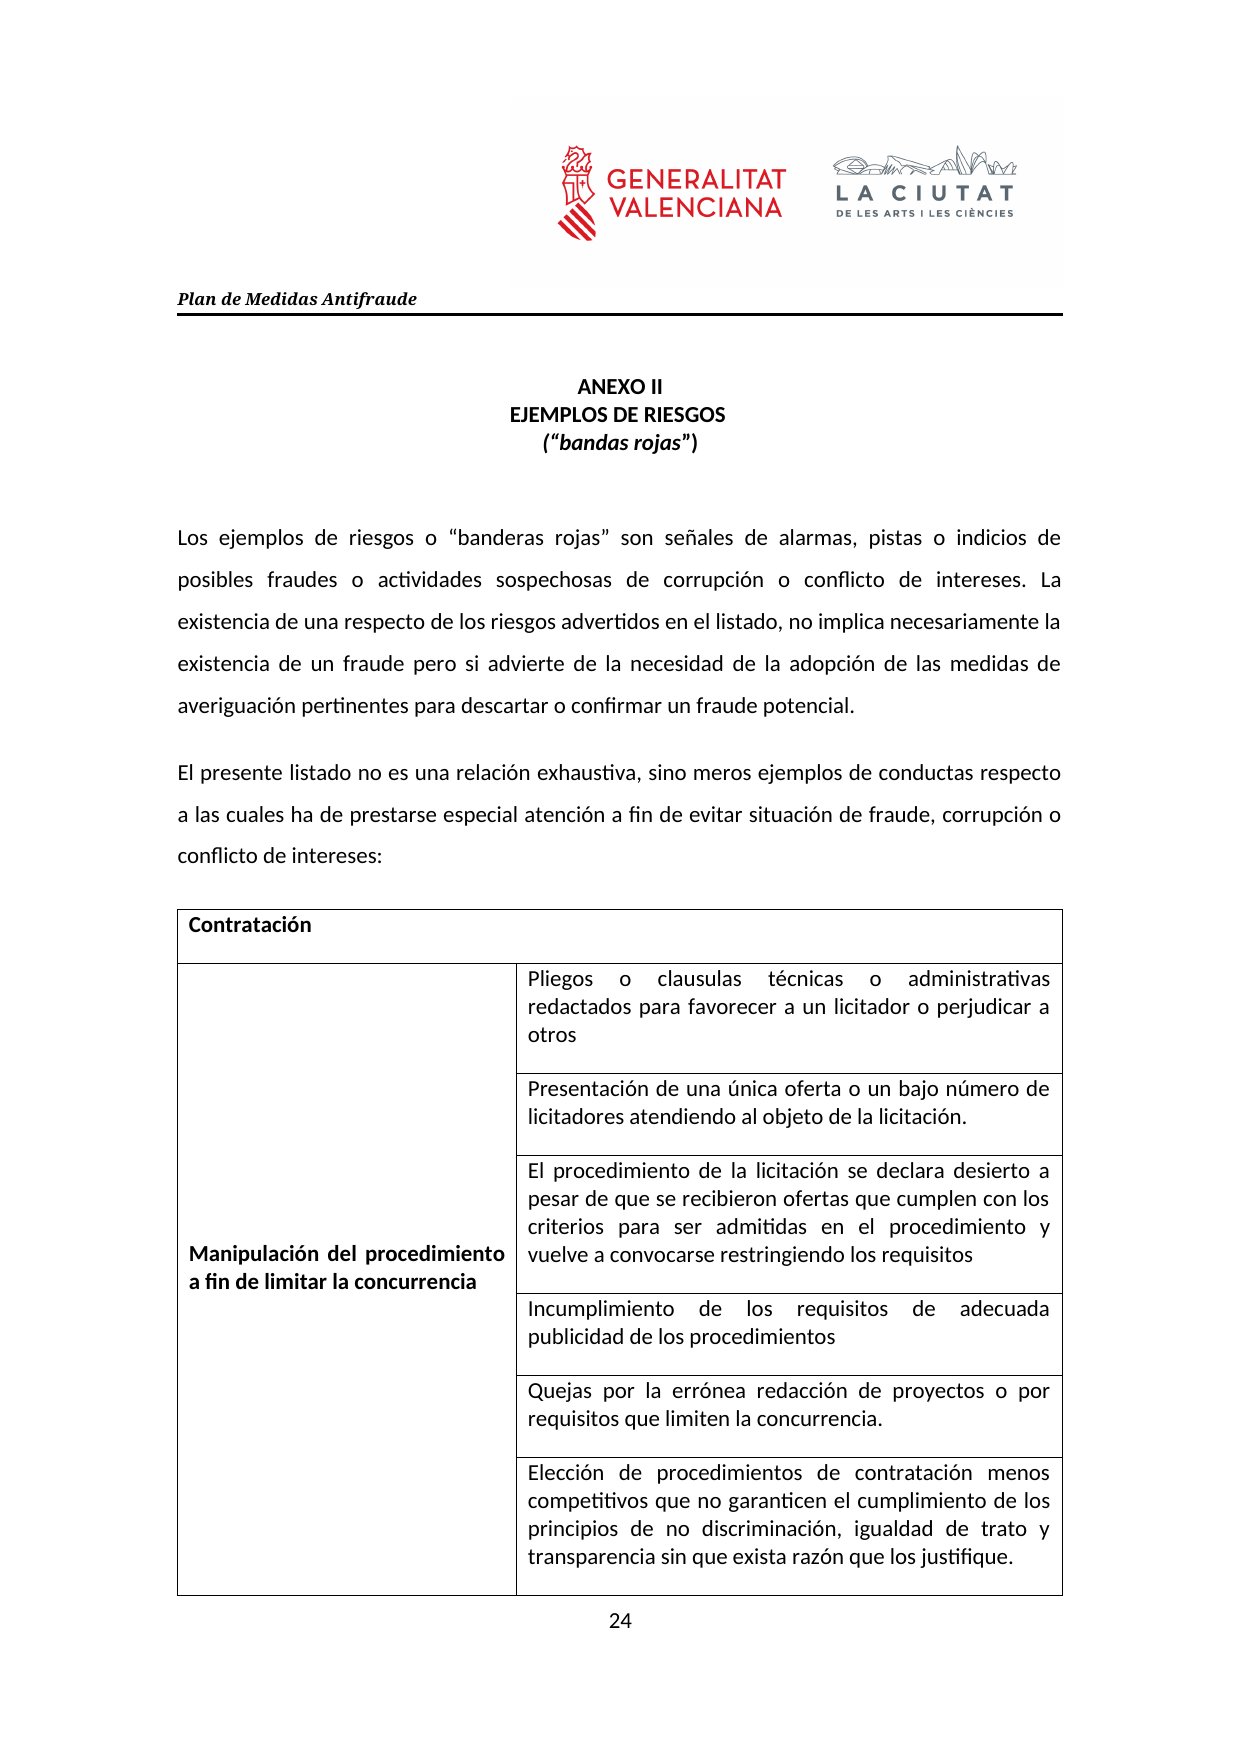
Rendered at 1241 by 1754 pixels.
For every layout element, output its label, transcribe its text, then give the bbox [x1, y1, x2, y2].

table_cell Pliegos o clausulas técnicas o administrativas redactados para favorecer a un licitador o perjudicar a otros [517, 964, 1062, 1073]
text El presente listado no es una relación exhaustiva, sino meros ejemplos de conductas respecto a las cuales ha de prestarse especial atención a fin de evitar situación de fraude, corrupción o conflicto de intereses: [177, 758, 1063, 870]
text (“bandas rojas”) [177, 428, 1063, 456]
table_cell Elección de procedimientos de contratación menos competitivos que no garanticen el cumplimiento de los principios de no discriminación, igualdad de trato y transparencia sin que exista razón que los justifique. [517, 1458, 1062, 1595]
table_cell Incumplimiento de los requisitos de adecuada publicidad de los procedimientos [517, 1294, 1062, 1375]
text Los ejemplos de riesgos o “banderas rojas” son señales de alarmas, pistas o indicios de posibles fraudes o actividades sospechosas de corrupción o conflicto de intereses. La existencia de una respecto de los riesgos advertidos en el listado, no implica necesariamente la existencia de un fraude pero si advierte de la necesidad de la adopción de las medidas de averiguación pertinentes para descartar o confirmar un fraude potencial. [177, 523, 1063, 719]
table_header Contratación [178, 910, 1062, 963]
table_cell Quejas por la errónea redacción de proyectos o por requisitos que limiten la concurrencia. [517, 1376, 1062, 1457]
table_cell Manipulación del procedimiento a fin de limitar la concurrencia [178, 964, 516, 1595]
text EJEMPLOS DE RIESGOS [177, 400, 1063, 428]
table_cell Presentación de una única oferta o un bajo número de licitadores atendiendo al objeto de la licitación. [517, 1074, 1062, 1155]
text ANEXO II [177, 372, 1063, 400]
picture [510, 97, 1064, 288]
table_cell El procedimiento de la licitación se declara desierto a pesar de que se recibieron ofertas que cumplen con los criterios para ser admitidas en el procedimiento y vuelve a convocarse restringiendo los requisitos [517, 1156, 1062, 1293]
